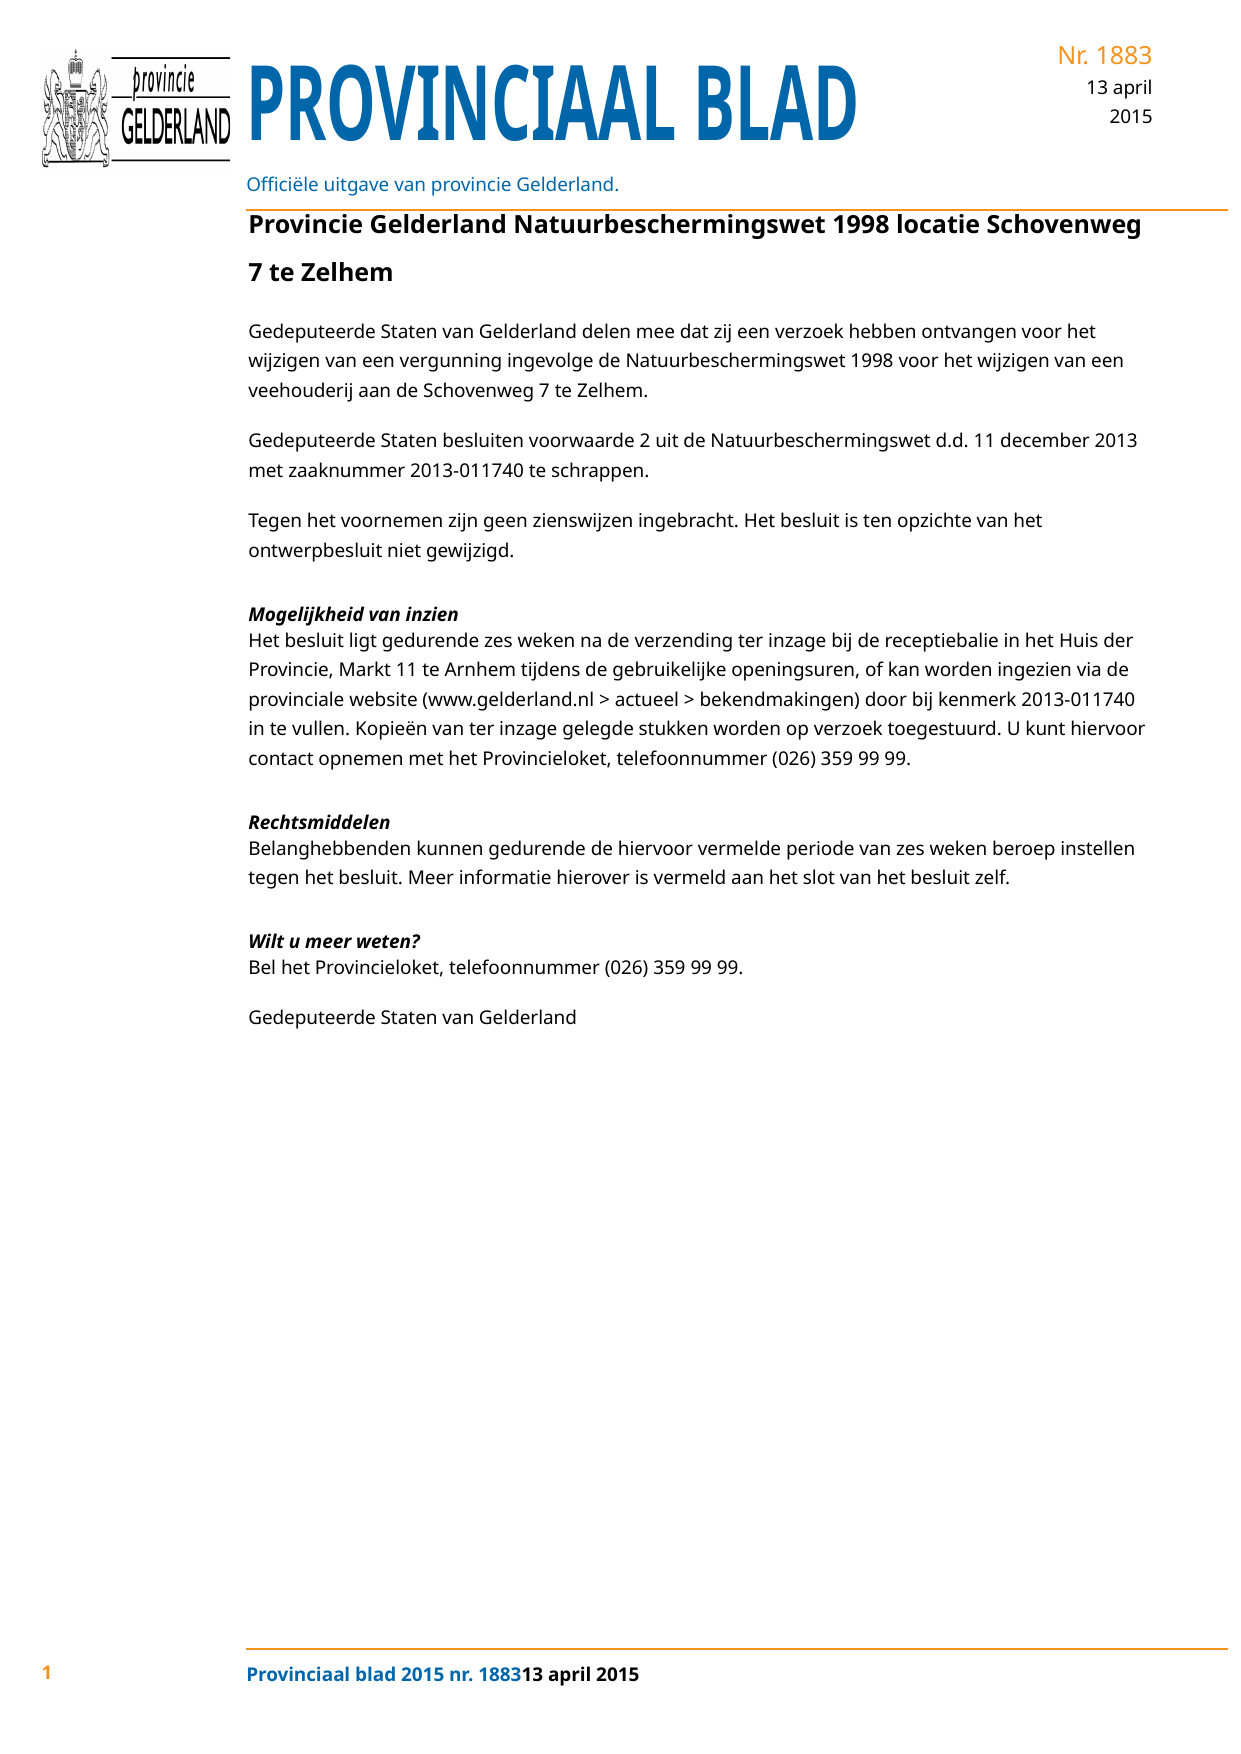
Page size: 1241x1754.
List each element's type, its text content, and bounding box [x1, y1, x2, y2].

text Wilt u meer weten? [248, 928, 1152, 954]
picture [41, 47, 231, 172]
text Gedeputeerde Staten van Gelderland [248, 1004, 1152, 1030]
text Gedeputeerde Staten besluiten voorwaarde 2 uit de Natuurbeschermingswet d.d. 11 december 2013 met zaaknummer 2013-011740 te schrappen. [248, 427, 1152, 483]
text Rechtsmiddelen [248, 809, 1152, 835]
text Bel het Provincieloket, telefoonnummer (026) 359 99 99. [248, 954, 1152, 980]
text Belanghebbenden kunnen gedurende de hiervoor vermelde periode van zes weken beroep instellen tegen het besluit. Meer informatie hierover is vermeld aan het slot van het besluit zelf. [248, 835, 1152, 890]
text Tegen het voornemen zijn geen zienswijzen ingebracht. Het besluit is ten opzichte van het ontwerpbesluit niet gewijzigd. [248, 507, 1152, 563]
text Het besluit ligt gedurende zes weken na de verzending ter inzage bij de receptiebalie in het Huis der Provincie, Markt 11 te Arnhem tijdens de gebruikelijke openingsuren, of kan worden ingezien via de provinciale website (www.gelderland.nl > actueel > bekendmakingen) door bij kenmerk 2013-011740 in te vullen. Kopieën van ter inzage gelegde stukken worden op verzoek toegestuurd. U kunt hiervoor contact opnemen met het Provincieloket, telefoonnummer (026) 359 99 99. [248, 627, 1152, 771]
text Provincie Gelderland Natuurbeschermingswet 1998 locatie Schovenweg 7 te Zelhem [248, 211, 1152, 288]
text Mogelijkheid van inzien [248, 601, 1152, 627]
text Gedeputeerde Staten van Gelderland delen mee dat zij een verzoek hebben ontvangen voor het wijzigen van een vergunning ingevolge de Natuurbeschermingswet 1998 voor het wijzigen van een veehouderij aan de Schovenweg 7 te Zelhem. [248, 318, 1152, 403]
